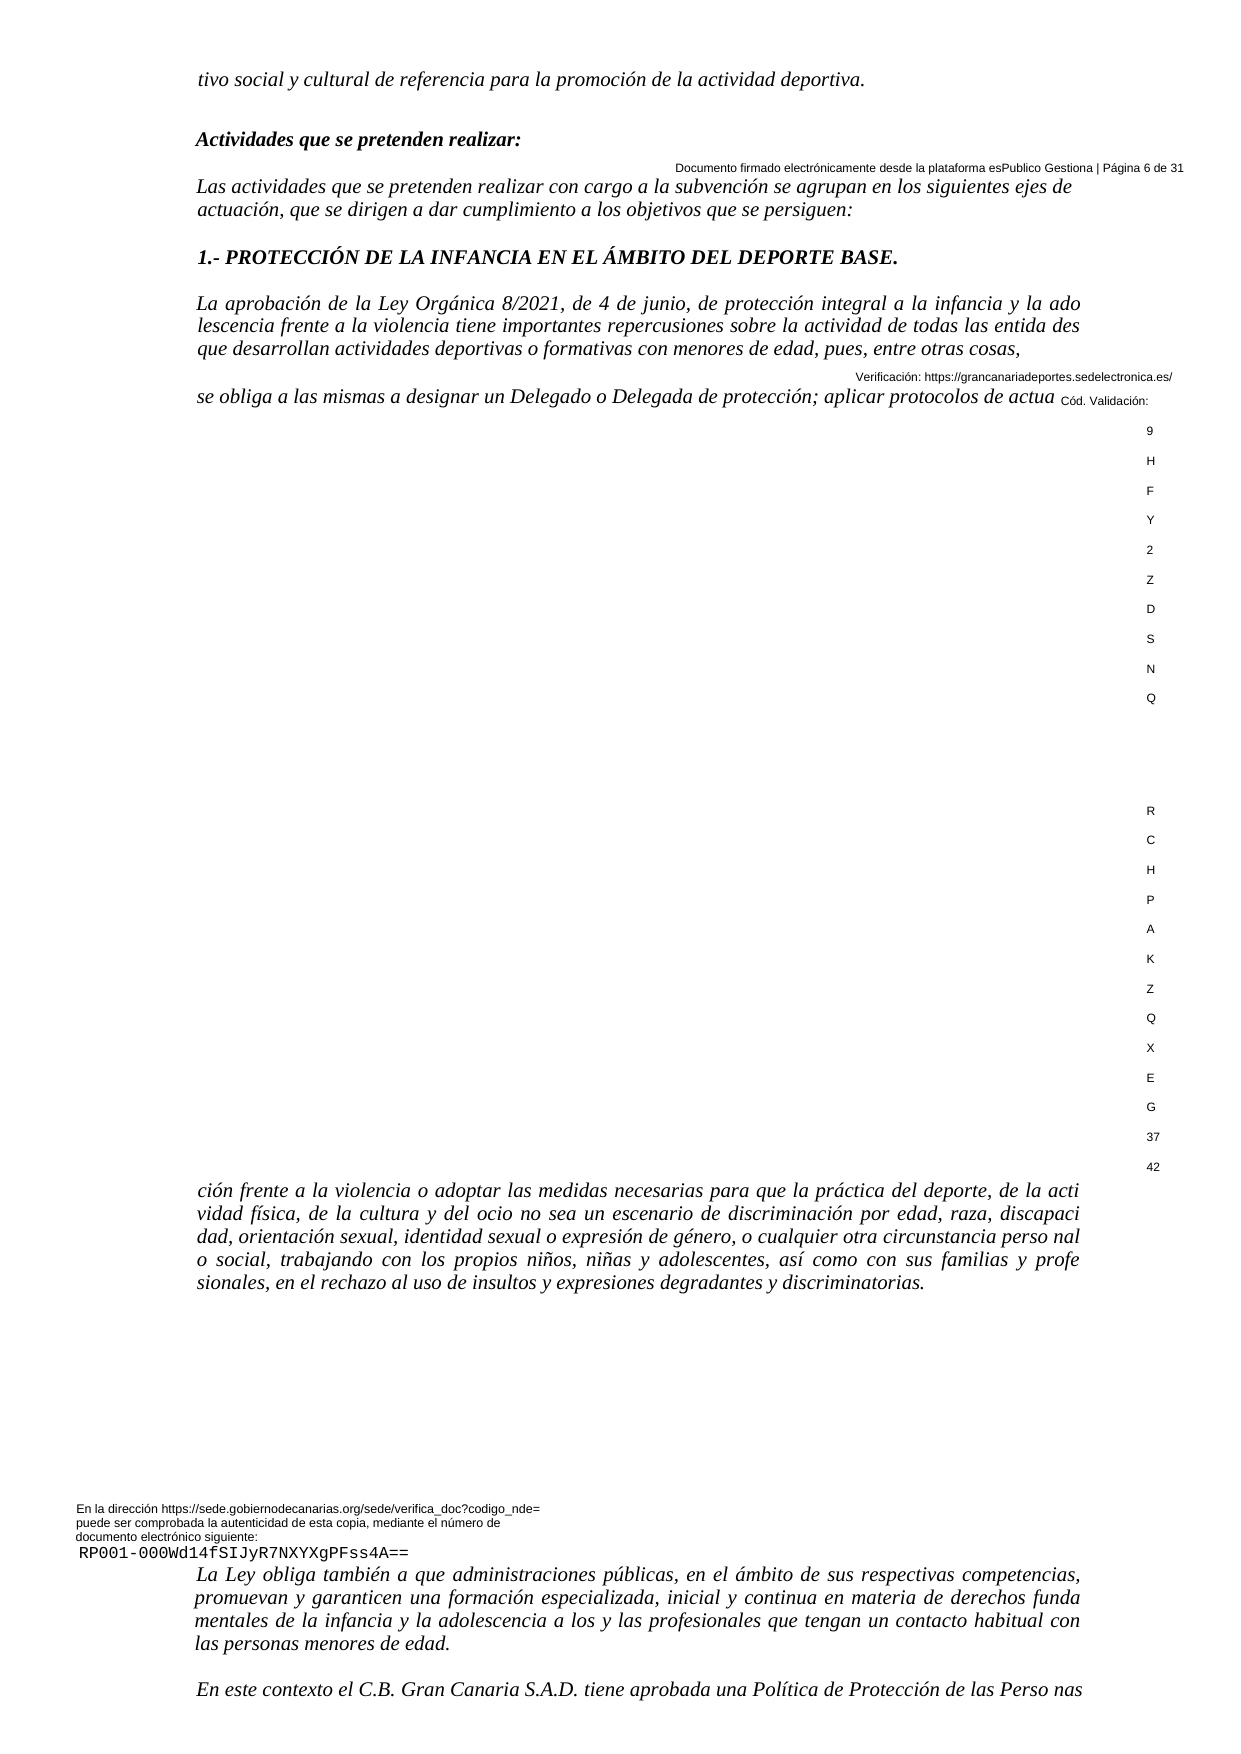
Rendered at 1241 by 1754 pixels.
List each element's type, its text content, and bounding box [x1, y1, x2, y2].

text En la dirección https://sede.gobiernodecanarias.org/sede/verifica_doc?codigo_nde= [76, 1501, 1184, 1516]
text Actividades que se pretenden realizar: [196, 127, 1184, 151]
text documento electrónico siguiente: [75, 1530, 1184, 1544]
text Documento firmado electrónicamente desde la plataforma esPublico Gestiona | Página 6 de 31 [60, 151, 1184, 175]
text se obliga a las mismas a designar un Delegado o Delegada de protección; aplicar protocolos de actua Cód. Validación: 9HFY2ZDSNQRCHPAKZQXEG3742 [197, 384, 1160, 1174]
text En este contexto el C.B. Gran Canaria S.A.D. tiene aprobada una Política de Protección de las Perso nas [194, 1678, 1083, 1701]
text La Ley obliga también a que administraciones públicas, en el ámbito de sus respectivas competencias, promuevan y garanticen una formación especializada, inicial y continua en materia de derechos funda mentales de la infancia y la adolescencia a los y las profesionales que tengan un contacto habitual con las personas menores de edad. [194, 1563, 1082, 1655]
text Las actividades que se pretenden realizar con cargo a la subvención se agrupan en los siguientes ejes de actuación, que se dirigen a dar cumplimiento a los objetivos que se persiguen: [196, 175, 1081, 221]
picture [0, 703, 518, 791]
text 1.- PROTECCIÓN DE LA INFANCIA EN EL ÁMBITO DEL DEPORTE BASE. [197, 245, 1184, 269]
text La aprobación de la Ley Orgánica 8/2021, de 4 de junio, de protección integral a la infancia y la ado lescencia frente a la violencia tiene importantes repercusiones sobre la actividad de todas las entida des que desarrollan actividades deportivas o formativas con menores de edad, pues, entre otras cosas, [196, 292, 1082, 360]
text tivo social y cultural de referencia para la promoción de la actividad deportiva. [197, 68, 1082, 91]
text puede ser comprobada la autenticidad de esta copia, mediante el número de [76, 1516, 1184, 1530]
text Verificación: https://grancanariadeportes.sedelectronica.es/ [60, 360, 1172, 384]
text RP001-000Wd14fSIJyR7NXYXgPFss4A== [75, 1544, 1184, 1563]
text ción frente a la violencia o adoptar las medidas necesarias para que la práctica del deporte, de la acti vidad física, de la cultura y del ocio no sea un escenario de discriminación por edad, raza, discapaci dad, orientación sexual, identidad sexual o expresión de género, o cualquier otra circunstancia perso nal o social, trabajando con los propios niños, niñas y adolescentes, así como con sus familias y profe sionales, en el rechazo al uso de insultos y expresiones degradantes y discriminatorias. [197, 1179, 1082, 1294]
